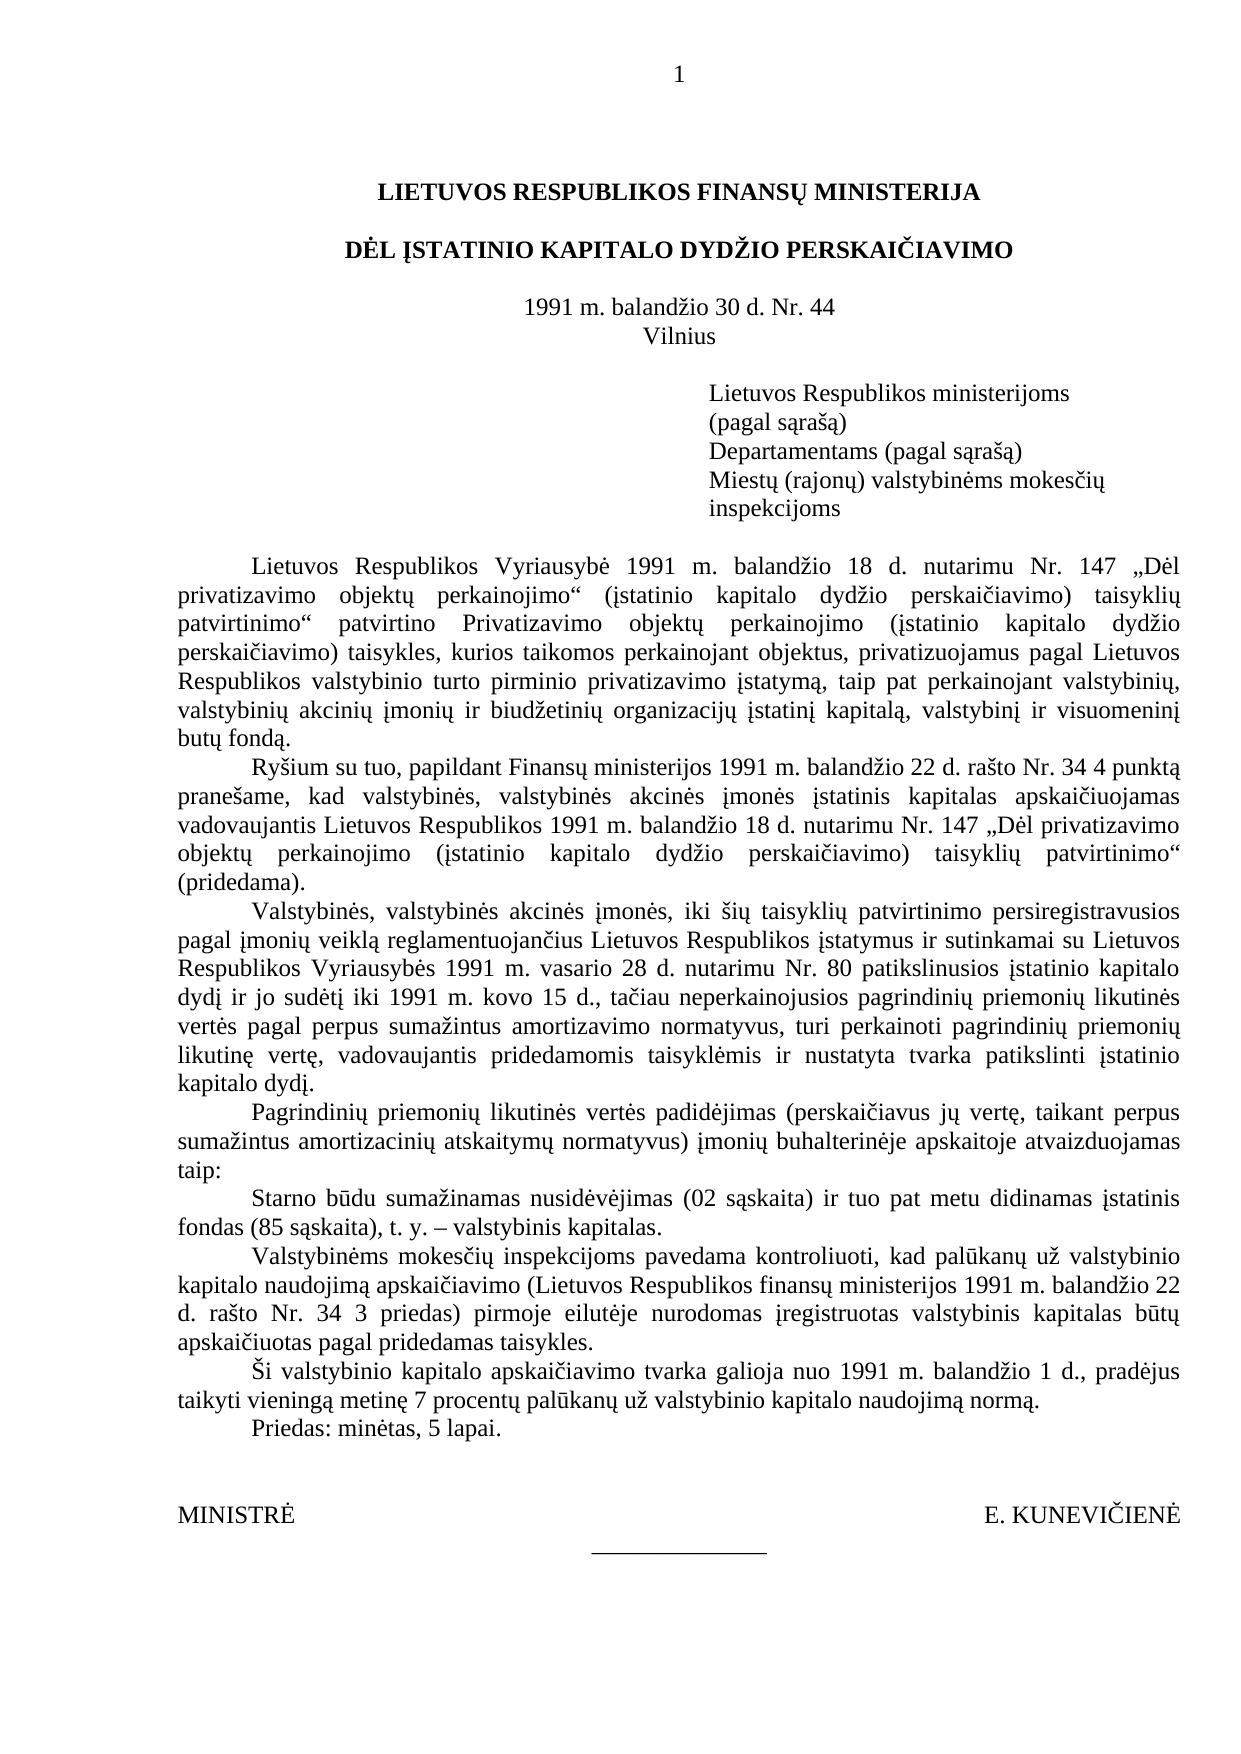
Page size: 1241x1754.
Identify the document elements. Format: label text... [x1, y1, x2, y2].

text 1991 m. balandžio 30 d. Nr. 44 [177, 292, 1181, 321]
text Miestų (rajonų) valstybinėms mokesčių [177, 465, 1181, 493]
text LIETUVOS RESPUBLIKOS FINANSŲ MINISTERIJA [177, 177, 1181, 206]
text Ši valstybinio kapitalo apskaičiavimo tvarka galioja nuo 1991 m. balandžio 1 d., pradėjus taikyti vieningą metinę 7 procentų palūkanų už valstybinio kapitalo naudojimą normą. [177, 1356, 1181, 1413]
text Vilnius [177, 321, 1181, 350]
text Pagrindinių priemonių likutinės vertės padidėjimas (perskaičiavus jų vertę, taikant perpus sumažintus amortizacinių atskaitymų normatyvus) įmonių buhalterinėje apskaitoje atvaizduojamas taip: [177, 1097, 1181, 1183]
text Valstybinės, valstybinės akcinės įmonės, iki šių taisyklių patvirtinimo persiregistravusios pagal įmonių veiklą reglamentuojančius Lietuvos Respublikos įstatymus ir sutinkamai su Lietuvos Respublikos Vyriausybės 1991 m. vasario 28 d. nutarimu Nr. 80 patikslinusios įstatinio kapitalo dydį ir jo sudėtį iki 1991 m. kovo 15 d., tačiau neperkainojusios pagrindinių priemonių likutinės vertės pagal perpus sumažintus amortizavimo normatyvus, turi perkainoti pagrindinių priemonių likutinę vertę, vadovaujantis pridedamomis taisyklėmis ir nustatyta tvarka patikslinti įstatinio kapitalo dydį. [177, 896, 1181, 1097]
text (pagal sąrašą) [177, 407, 1181, 436]
text Lietuvos Respublikos ministerijoms [177, 378, 1181, 407]
text Departamentams (pagal sąrašą) [177, 436, 1181, 465]
text Starno būdu sumažinamas nusidėvėjimas (02 sąskaita) ir tuo pat metu didinamas įstatinis fondas (85 sąskaita), t. y. – valstybinis kapitalas. [177, 1183, 1181, 1241]
text Lietuvos Respublikos Vyriausybė 1991 m. balandžio 18 d. nutarimu Nr. 147 „Dėl privatizavimo objektų perkainojimo“ (įstatinio kapitalo dydžio perskaičiavimo) taisyklių patvirtinimo“ patvirtino Privatizavimo objektų perkainojimo (įstatinio kapitalo dydžio perskaičiavimo) taisykles, kurios taikomos perkainojant objektus, privatizuojamus pagal Lietuvos Respublikos valstybinio turto pirminio privatizavimo įstatymą, taip pat perkainojant valstybinių, valstybinių akcinių įmonių ir biudžetinių organizacijų įstatinį kapitalą, valstybinį ir visuomeninį butų fondą. [177, 551, 1181, 752]
text DĖL ĮSTATINIO KAPITALO DYDŽIO PERSKAIČIAVIMO [177, 235, 1181, 263]
text MINISTRĖ E. KUNEVIČIENĖ [177, 1500, 1181, 1528]
text Priedas: minėtas, 5 lapai. [177, 1413, 1181, 1442]
text Ryšium su tuo, papildant Finansų ministerijos 1991 m. balandžio 22 d. rašto Nr. 34 4 punktą pranešame, kad valstybinės, valstybinės akcinės įmonės įstatinis kapitalas apskaičiuojamas vadovaujantis Lietuvos Respublikos 1991 m. balandžio 18 d. nutarimu Nr. 147 „Dėl privatizavimo objektų perkainojimo (įstatinio kapitalo dydžio perskaičiavimo) taisyklių patvirtinimo“ (pridedama). [177, 752, 1181, 896]
text ______________ [177, 1528, 1181, 1557]
text inspekcijoms [177, 493, 1181, 522]
text Valstybinėms mokesčių inspekcijoms pavedama kontroliuoti, kad palūkanų už valstybinio kapitalo naudojimą apskaičiavimo (Lietuvos Respublikos finansų ministerijos 1991 m. balandžio 22 d. rašto Nr. 34 3 priedas) pirmoje eilutėje nurodomas įregistruotas valstybinis kapitalas būtų apskaičiuotas pagal pridedamas taisykles. [177, 1241, 1181, 1356]
